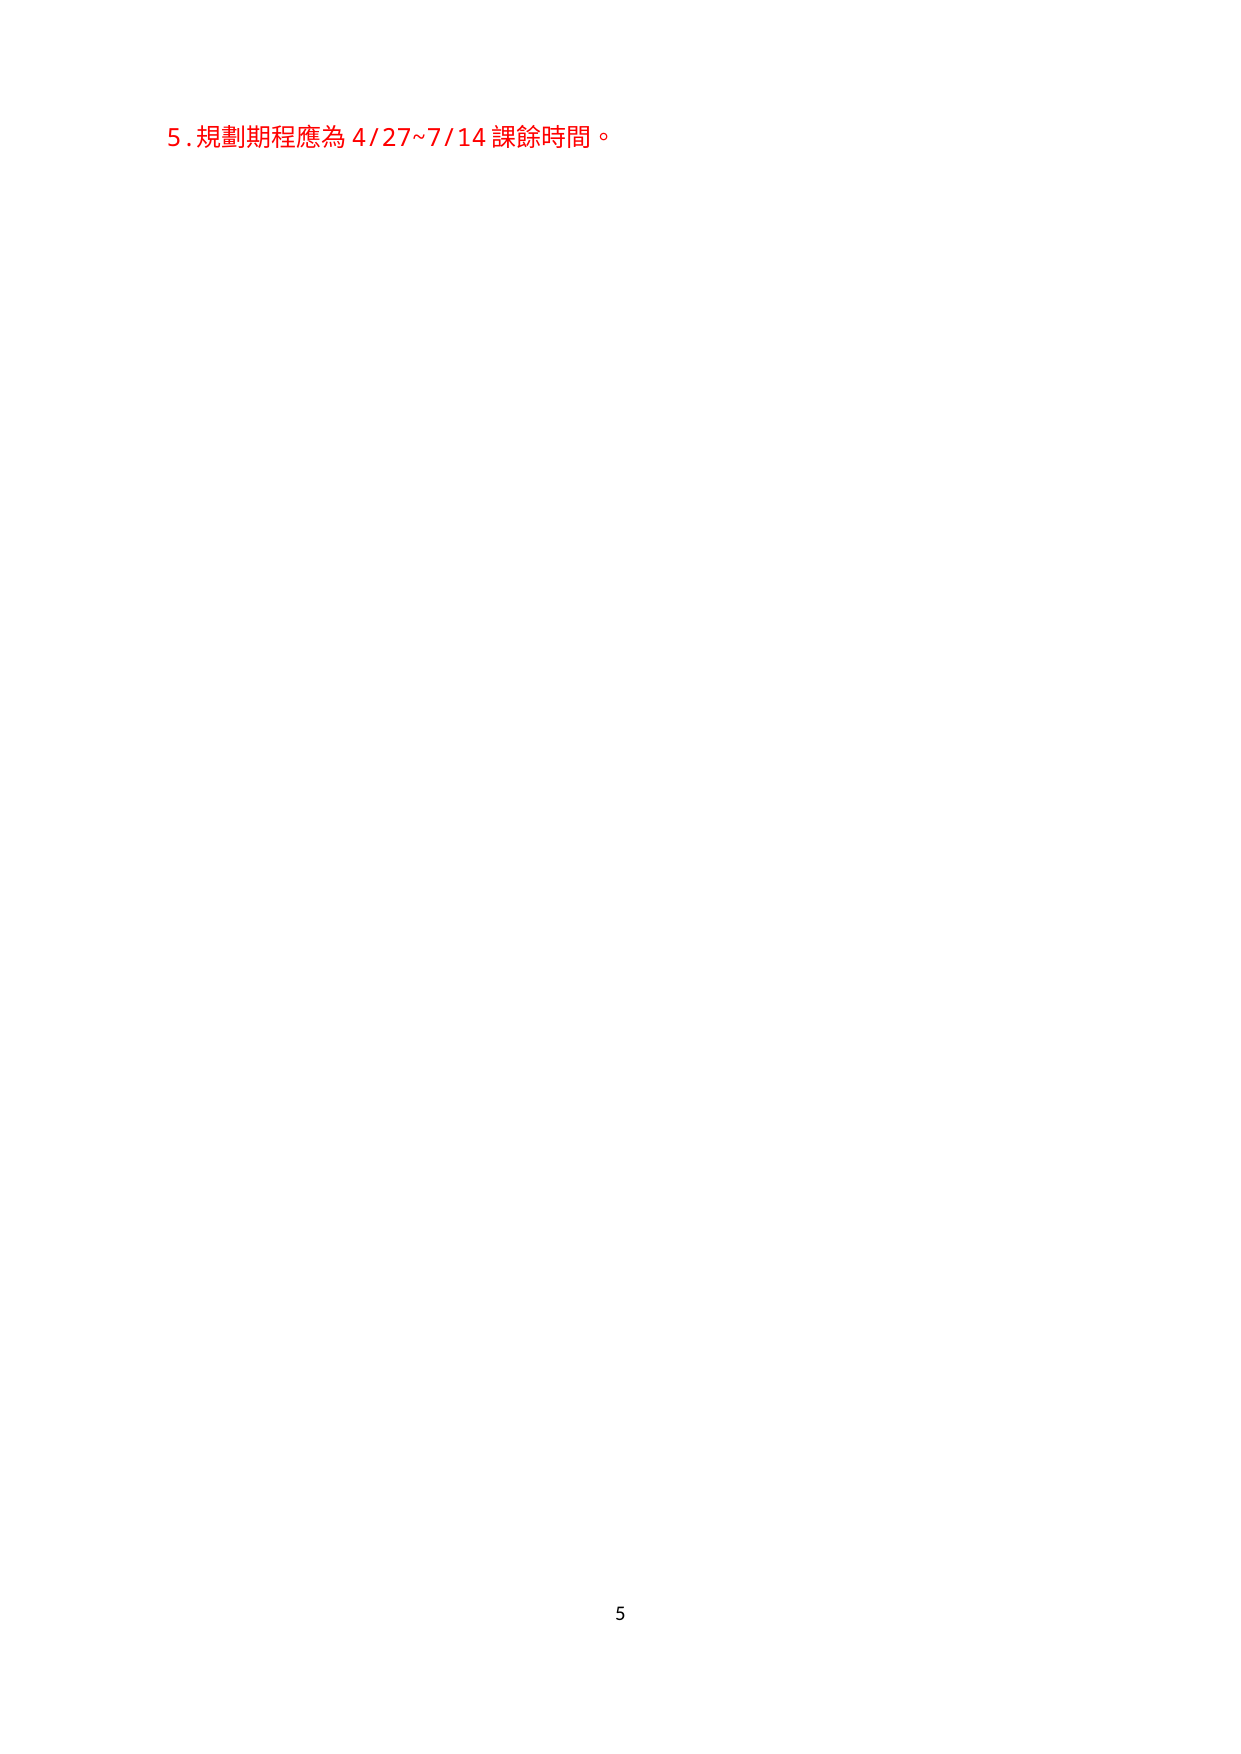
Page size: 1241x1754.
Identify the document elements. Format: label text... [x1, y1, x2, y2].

text 5.規劃期程應為4/27~7/14課餘時間。 [106, 94, 1134, 157]
